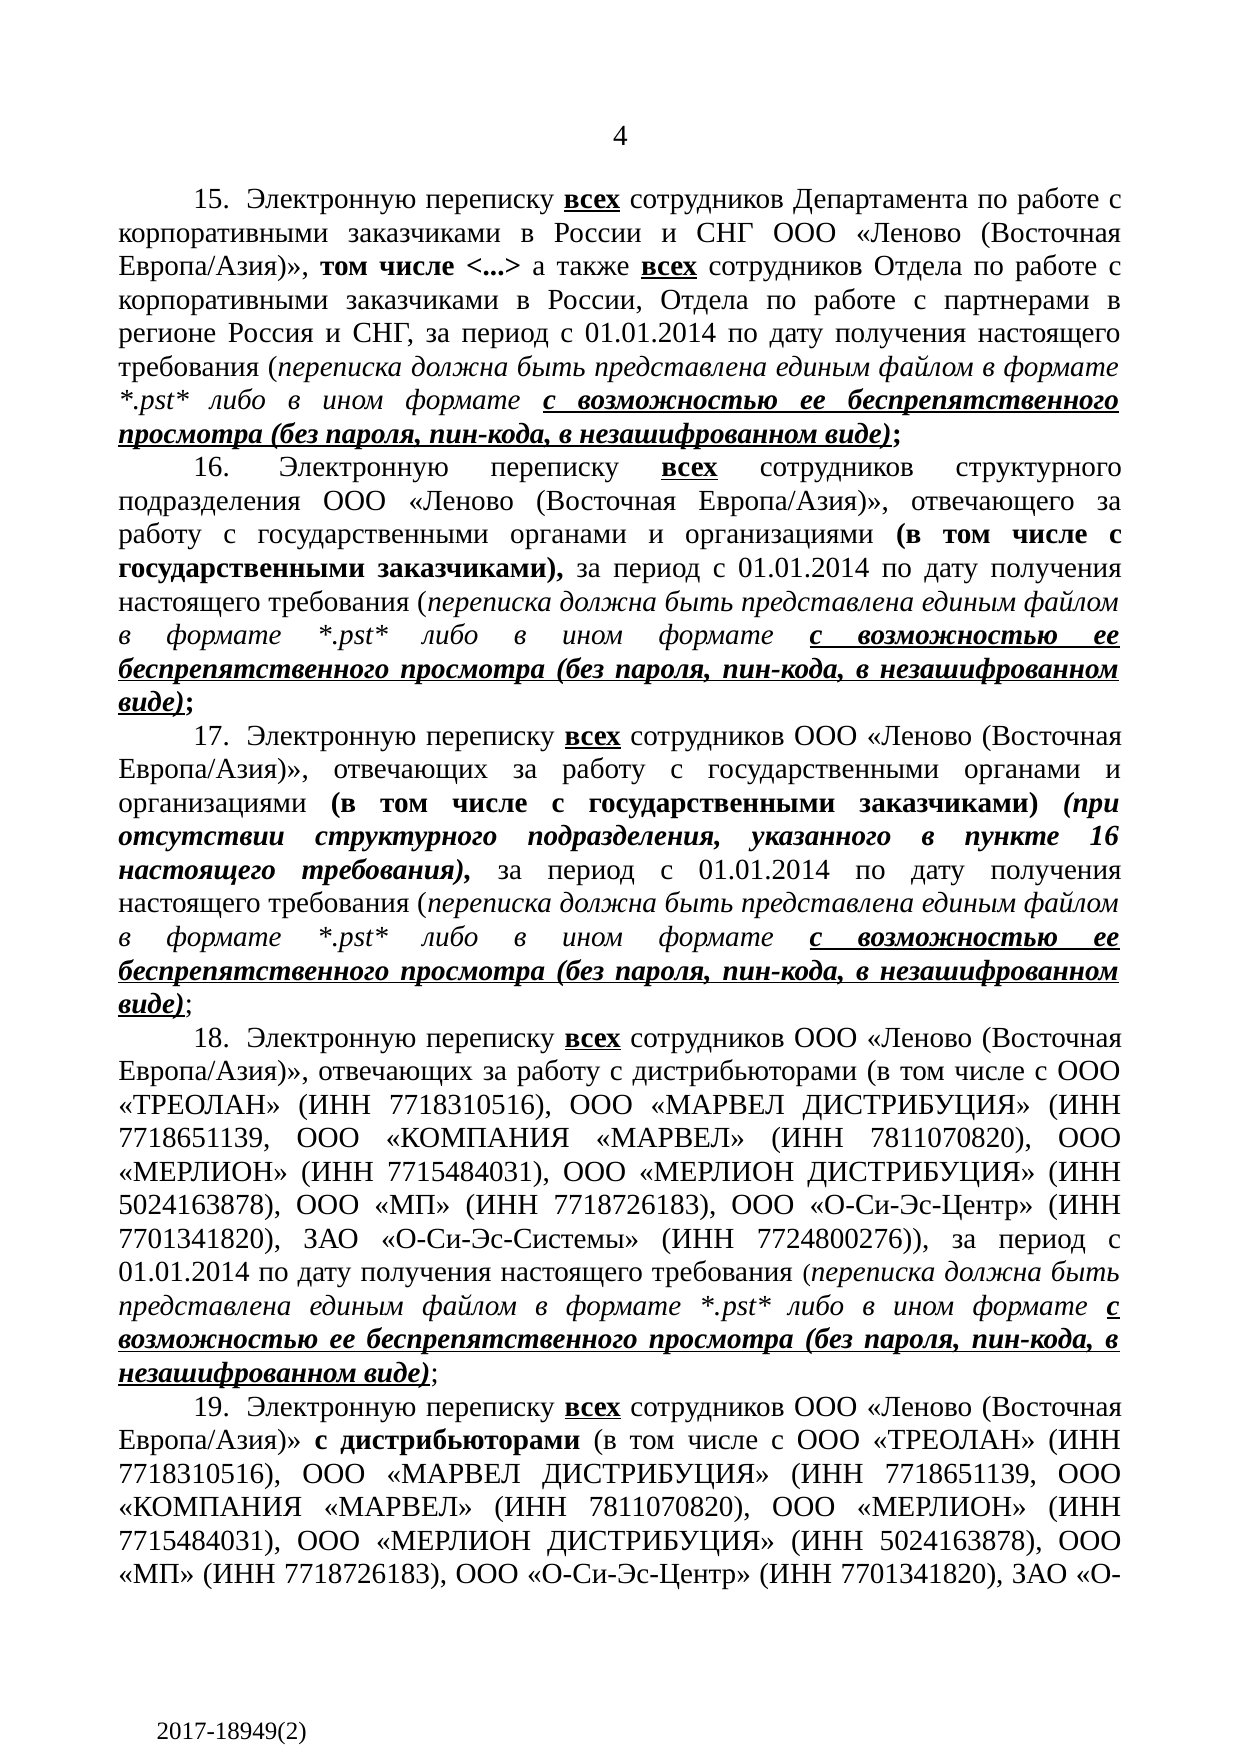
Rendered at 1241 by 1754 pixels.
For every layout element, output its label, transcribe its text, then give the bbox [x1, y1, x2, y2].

text 19. Электронную переписку всех сотрудников ООО «Леново (Восточная Европа/Азия)» с дистрибьюторами (в том числе с ООО «ТРЕОЛАН» (ИНН 7718310516), ООО «МАРВЕЛ ДИСТРИБУЦИЯ» (ИНН 7718651139, ООО «КОМПАНИЯ «МАРВЕЛ» (ИНН 7811070820), ООО «МЕРЛИОН» (ИНН 7715484031), ООО «МЕРЛИОН ДИСТРИБУЦИЯ» (ИНН 5024163878), ООО «МП» (ИНН 7718726183), ООО «О-Си-Эс-Центр» (ИНН 7701341820), ЗАО «О- [118, 1389, 1122, 1590]
text 17. Электронную переписку всех сотрудников ООО «Леново (Восточная Европа/Азия)», отвечающих за работу с государственными органами и организациями (в том числе с государственными заказчиками) (при отсутствии структурного подразделения, указанного в пункте 16 настоящего требования), за период с 01.01.2014 по дату получения настоящего требования (переписка должна быть представлена единым файлом в формате *.pst* либо в ином формате с возможностью ее беспрепятственного просмотра (без пароля, пин-кода, в незашифрованном виде); [118, 718, 1122, 1020]
text 15. Электронную переписку всех сотрудников Департамента по работе с корпоративными заказчиками в России и СНГ ООО «Леново (Восточная Европа/Азия)», том числе <...> а также всех сотрудников Отдела по работе с корпоративными заказчиками в России, Отдела по работе с партнерами в регионе Россия и СНГ, за период с 01.01.2014 по дату получения настоящего требования (переписка должна быть представлена единым файлом в формате *.pst* либо в ином формате с возможностью ее беспрепятственного просмотра (без пароля, пин-кода, в незашифрованном виде); [118, 181, 1122, 449]
text 18. Электронную переписку всех сотрудников ООО «Леново (Восточная Европа/Азия)», отвечающих за работу с дистрибьюторами (в том числе с ООО «ТРЕОЛАН» (ИНН 7718310516), ООО «МАРВЕЛ ДИСТРИБУЦИЯ» (ИНН 7718651139, ООО «КОМПАНИЯ «МАРВЕЛ» (ИНН 7811070820), ООО «МЕРЛИОН» (ИНН 7715484031), ООО «МЕРЛИОН ДИСТРИБУЦИЯ» (ИНН 5024163878), ООО «МП» (ИНН 7718726183), ООО «О-Си-Эс-Центр» (ИНН 7701341820), ЗАО «О-Си-Эс-Системы» (ИНН 7724800276)), за период с 01.01.2014 по дату получения настоящего требования (переписка должна быть представлена единым файлом в формате *.pst* либо в ином формате с возможностью ее беспрепятственного просмотра (без пароля, пин-кода, в незашифрованном виде); [118, 1020, 1122, 1389]
text 16. Электронную переписку всех сотрудников структурного подразделения ООО «Леново (Восточная Европа/Азия)», отвечающего за работу с государственными органами и организациями (в том числе с государственными заказчиками), за период с 01.01.2014 по дату получения настоящего требования (переписка должна быть представлена единым файлом в формате *.pst* либо в ином формате с возможностью ее беспрепятственного просмотра (без пароля, пин-кода, в незашифрованном виде); [118, 449, 1122, 718]
